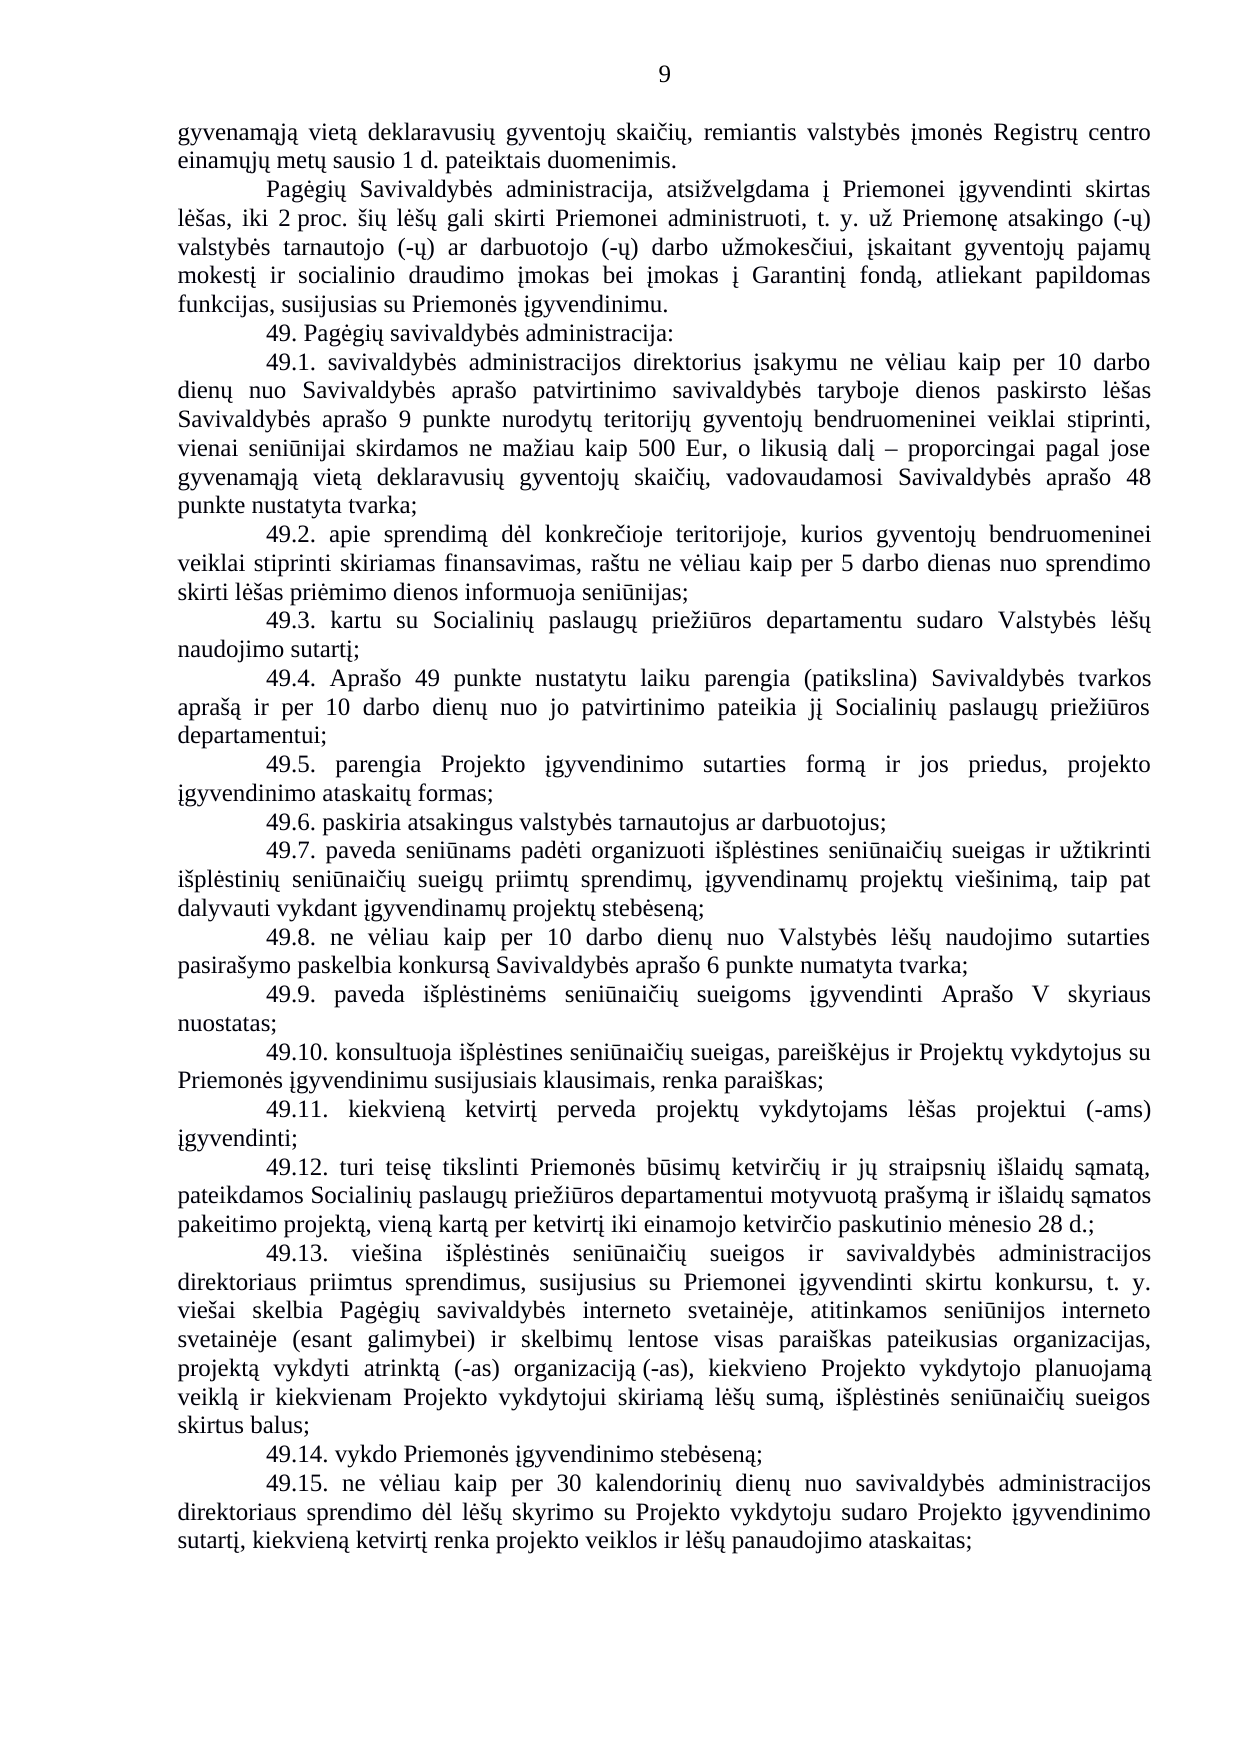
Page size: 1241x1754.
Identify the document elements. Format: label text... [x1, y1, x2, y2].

text 49.2. apie sprendimą dėl konkrečioje teritorijoje, kurios gyventojų bendruomeninei veiklai stiprinti skiriamas finansavimas, raštu ne vėliau kaip per 5 darbo dienas nuo sprendimo skirti lėšas priėmimo dienos informuoja seniūnijas; [177, 519, 1152, 605]
text 49.15. ne vėliau kaip per 30 kalendorinių dienų nuo savivaldybės administracijos direktoriaus sprendimo dėl lėšų skyrimo su Projekto vykdytoju sudaro Projekto įgyvendinimo sutartį, kiekvieną ketvirtį renka projekto veiklos ir lėšų panaudojimo ataskaitas; [177, 1468, 1152, 1554]
text 49.6. paskiria atsakingus valstybės tarnautojus ar darbuotojus; [177, 807, 1152, 835]
text 49.8. ne vėliau kaip per 10 darbo dienų nuo Valstybės lėšų naudojimo sutarties pasirašymo paskelbia konkursą Savivaldybės aprašo 6 punkte numatyta tvarka; [177, 922, 1152, 979]
text 49.11. kiekvieną ketvirtį perveda projektų vykdytojams lėšas projektui (-ams) įgyvendinti; [177, 1094, 1152, 1152]
text 49.9. paveda išplėstinėms seniūnaičių sueigoms įgyvendinti Aprašo V skyriaus nuostatas; [177, 979, 1152, 1037]
text Pagėgių Savivaldybės administracija, atsižvelgdama į Priemonei įgyvendinti skirtas lėšas, iki 2 proc. šių lėšų gali skirti Priemonei administruoti, t. y. už Priemonę atsakingo (-ų) valstybės tarnautojo (-ų) ar darbuotojo (-ų) darbo užmokesčiui, įskaitant gyventojų pajamų mokestį ir socialinio draudimo įmokas bei įmokas į Garantinį fondą, atliekant papildomas funkcijas, susijusias su Priemonės įgyvendinimu. [177, 174, 1152, 318]
text 49.12. turi teisę tikslinti Priemonės būsimų ketvirčių ir jų straipsnių išlaidų sąmatą, pateikdamos Socialinių paslaugų priežiūros departamentui motyvuotą prašymą ir išlaidų sąmatos pakeitimo projektą, vieną kartą per ketvirtį iki einamojo ketvirčio paskutinio mėnesio 28 d.; [177, 1152, 1152, 1238]
text 49.13. viešina išplėstinės seniūnaičių sueigos ir savivaldybės administracijos direktoriaus priimtus sprendimus, susijusius su Priemonei įgyvendinti skirtu konkursu, t. y. viešai skelbia Pagėgių savivaldybės interneto svetainėje, atitinkamos seniūnijos interneto svetainėje (esant galimybei) ir skelbimų lentose visas paraiškas pateikusias organizacijas, projektą vykdyti atrinktą (-as) organizaciją (‑as), kiekvieno Projekto vykdytojo planuojamą veiklą ir kiekvienam Projekto vykdytojui skiriamą lėšų sumą, išplėstinės seniūnaičių sueigos skirtus balus; [177, 1238, 1152, 1439]
text gyvenamąją vietą deklaravusių gyventojų skaičių, remiantis valstybės įmonės Registrų centro einamųjų metų sausio 1 d. pateiktais duomenimis. [177, 117, 1152, 174]
text 49.4. Aprašo 49 punkte nustatytu laiku parengia (patikslina) Savivaldybės tvarkos aprašą ir per 10 darbo dienų nuo jo patvirtinimo pateikia jį Socialinių paslaugų priežiūros departamentui; [177, 663, 1152, 749]
text 49.7. paveda seniūnams padėti organizuoti išplėstines seniūnaičių sueigas ir užtikrinti išplėstinių seniūnaičių sueigų priimtų sprendimų, įgyvendinamų projektų viešinimą, taip pat dalyvauti vykdant įgyvendinamų projektų stebėseną; [177, 835, 1152, 922]
text 49.14. vykdo Priemonės įgyvendinimo stebėseną; [177, 1439, 1152, 1468]
text 49.5. parengia Projekto įgyvendinimo sutarties formą ir jos priedus, projekto įgyvendinimo ataskaitų formas; [177, 749, 1152, 807]
text 49.1. savivaldybės administracijos direktorius įsakymu ne vėliau kaip per 10 darbo dienų nuo Savivaldybės aprašo patvirtinimo savivaldybės taryboje dienos paskirsto lėšas Savivaldybės aprašo 9 punkte nurodytų teritorijų gyventojų bendruomeninei veiklai stiprinti, vienai seniūnijai skirdamos ne mažiau kaip 500 Eur, o likusią dalį – proporcingai pagal jose gyvenamąją vietą deklaravusių gyventojų skaičių, vadovaudamosi Savivaldybės aprašo 48 punkte nustatyta tvarka; [177, 347, 1152, 519]
text 49.3. kartu su Socialinių paslaugų priežiūros departamentu sudaro Valstybės lėšų naudojimo sutartį; [177, 605, 1152, 663]
text 49.10. konsultuoja išplėstines seniūnaičių sueigas, pareiškėjus ir Projektų vykdytojus su Priemonės įgyvendinimu susijusiais klausimais, renka paraiškas; [177, 1037, 1152, 1094]
text 49. Pagėgių savivaldybės administracija: [177, 318, 1152, 347]
